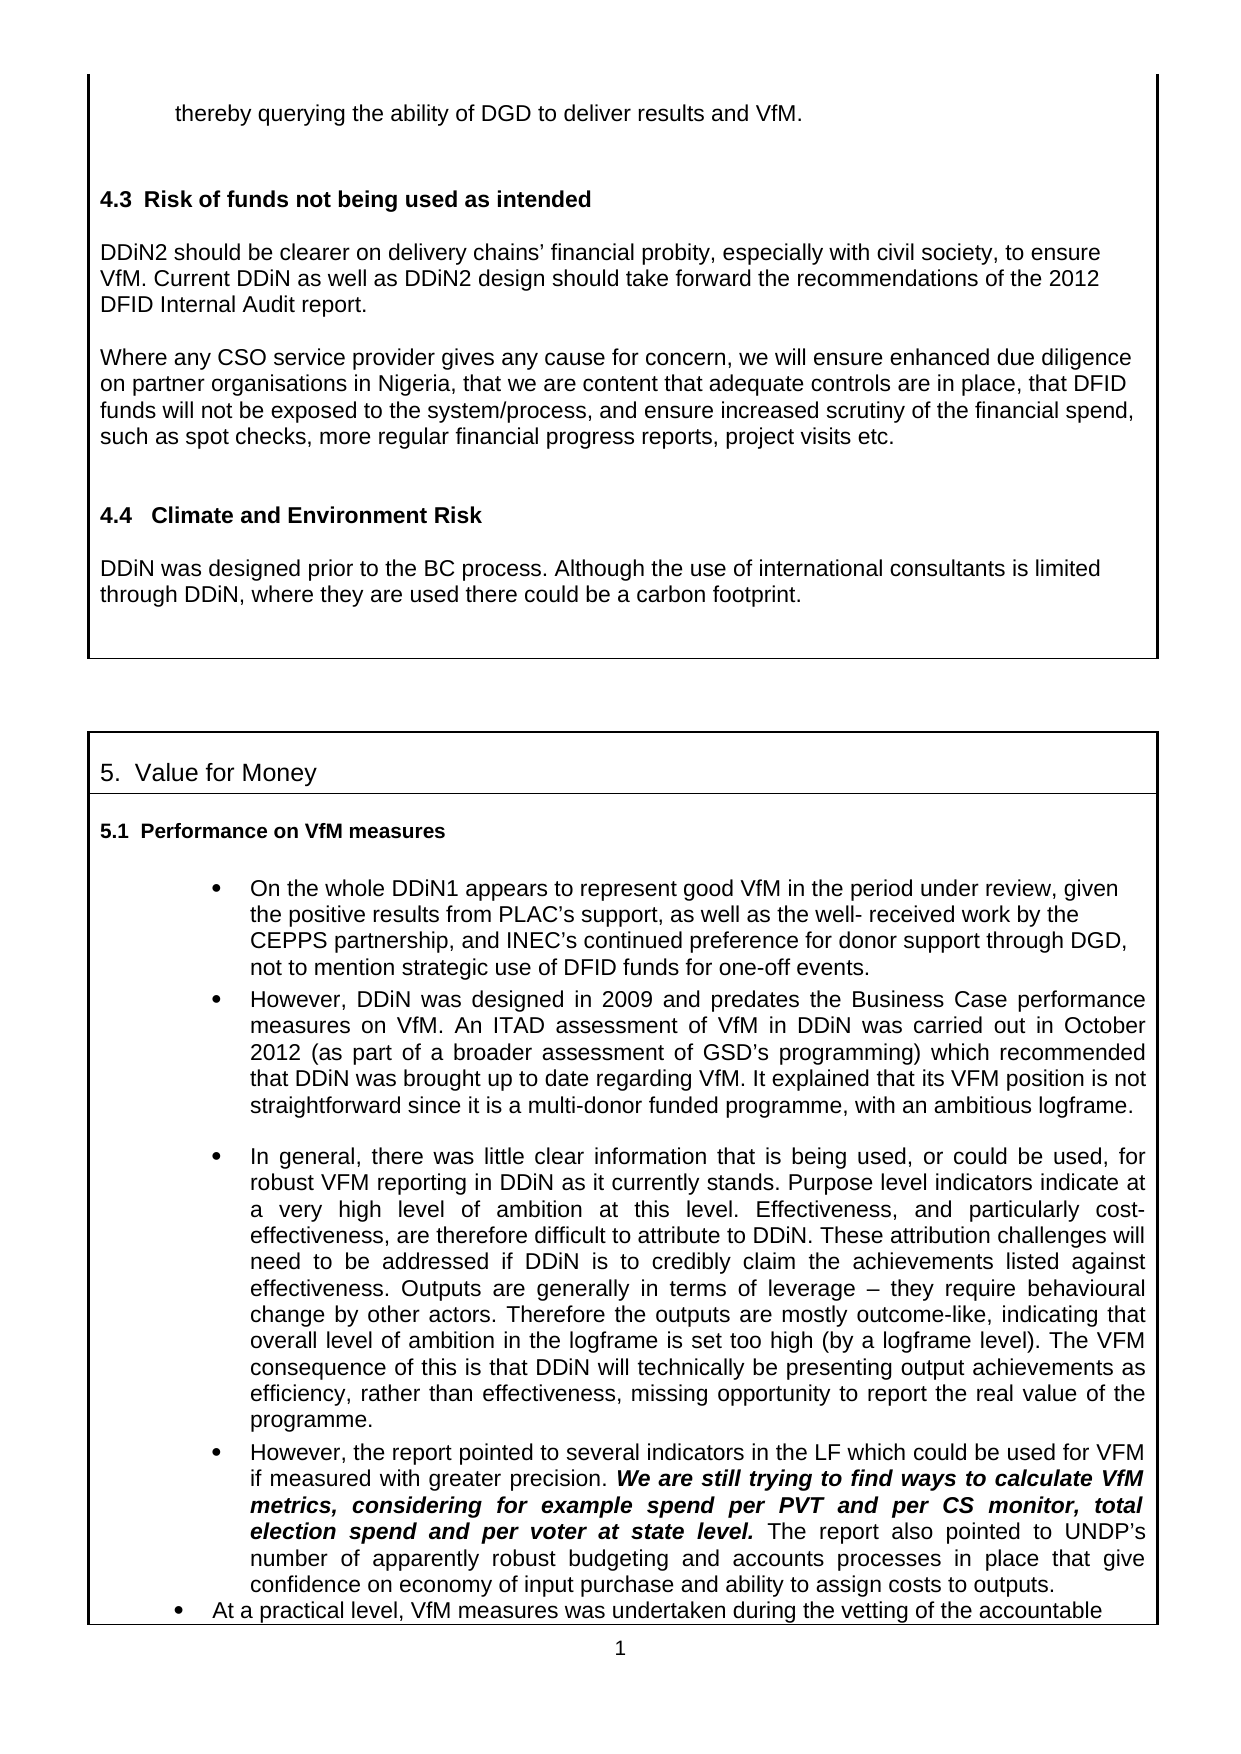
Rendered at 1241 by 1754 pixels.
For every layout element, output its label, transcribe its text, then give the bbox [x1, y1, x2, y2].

table_cell 5.1 Performance on VfM measures On the whole DDiN1 appears to represent good VfM in the period under review, given the positive results from PLAC’s support, as well as the well- received work by the CEPPS partnership, and INEC’s continued preference for donor support through DGD, not to mention strategic use of DFID funds for one-off events. However, DDiN was designed in 2009 and predates the Business Case performance measures on VfM. An ITAD assessment of VfM in DDiN was carried out in October 2012 (as part of a broader assessment of GSD’s programming) which recommended that DDiN was brought up to date regarding VfM. It explained that its VFM position is not straightforward since it is a multi-donor funded programme, with an ambitious logframe. In general, there was little clear information that is being used, or could be used, for robust VFM reporting in DDiN as it currently stands. Purpose level indicators indicate at a very high level of ambition at this level. Effectiveness, and particularly cost-effectiveness, are therefore difficult to attribute to DDiN. These attribution challenges will need to be addressed if DDiN is to credibly claim the achievements listed against effectiveness. Outputs are generally in terms of leverage – they require behavioural change by other actors. Therefore the outputs are mostly outcome-like, indicating that overall level of ambition in the logframe is set too high (by a logframe level). The VFM consequence of this is that DDiN will technically be presenting output achievements as efficiency, rather than effectiveness, missing opportunity to report the real value of the programme. However, the report pointed to several indicators in the LF which could be used for VFM if measured with greater precision. We are still trying to find ways to calculate VfM metrics, considering for example spend per PVT and per CS monitor, total election spend and per voter at state level. The report also pointed to UNDP’s number of apparently robust budgeting and accounts processes in place that give confidence on economy of input purchase and ability to assign costs to outputs. At a practical level, VfM measures was undertaken during the vetting of the accountable grant budgets with PLAC and OSIWA. Various lines of expenditure were critically appraised to ensure that VfM was achieved. Examples such as bringing down the percentage of administrative charges from 10 to 3% in the case of PLAC and removing completely any administrative charge from OSIWA’s budget, replacing it with a staff member dedicated to the DFID/OSIWA grant. In addition, prior to agreeing a ten-fold increase to PLAC’s grant it was required to undergo a critical organisational assessment and financial audit, the result of which has placed PLAC in a better position to manage a bigger grant and deliver. Our funding through an MOU with USAid was ring fenced even though it was a joint funding arrangement and this was deliberately done to achieve greater VfM. For UNDP, it has proved impossible to ringfence our contribution and therefore tightly measure attribution. 5.2 Commercial Improvement and Value for Money In terms of commercial improvement, DDiN promoted multiple implementation mechanisms which helped promote competition, can drive VfM and spread risk. Although it is slightly heavier in terms of transaction cost and coordination, the value generated has far outweighed the costs. In addition, delivery mechanisms involving multiple partners, such as through UNDP and USAID, transfer the transactional cost of day to day programme management from DFID to the organisation. In addition, the strand through accountable grants such as PLAC and OSIWA had a carefully negotiated budget which indeed presents VfM. PLAC agreed to very low administrative management fees of 3% as opposed to the allowable 10 to 15 %. OSIWA has a built in cost for the engagement of a dedicated staff member (as above) which also removed day to day management from DFID. 5.3 Role of project partners In terms of project partners, DDiN’s main partners were USAid/CEPPS, UNDP/DGD, PLAC, and then OSIWA in this order of magnitude. USAid/CEPPS was a joint partnership with USAid’s own contribution on which DFID leveraged. DGD on the other hand was a joint donor basket fund out of which DFID’s funds were eventually not very significant. OSIWA has a matching fund of about a million dollars to DFID’s £2m over two years. 5.4 Does the project still represent Value for Money : Yes On the whole DDiN1 continues to provide good VfM both in terms of results and implementation mechanisms as evidenced by the positive results in terms of the 2011 elections, and in the period under review, as set out above. Experience has shown that having multiple implementation mechanisms helps promote competition, can drive VfM and spread risk. Although it is slightly heavier in terms of transaction cost and coordination, the value generated has far outweighed the costs. However, the design of any successor programme should seriously consider whether the transactional costs of being part of DGD are worth it since it has taken up considerable Adviser time in trying to ensure a politically sensitive, collaborative and effective approach is taken. 5.5 If not, what action will you take? N/A [90, 794, 1156, 1623]
table_cell thereby querying the ability of DGD to deliver results and VfM. [90, 74, 1156, 159]
table_cell Risk of funds not being used as intended DDiN2 should be clearer on delivery chains’ financial probity, especially with civil society, to ensure VfM. Current DDiN as well as DDiN2 design should take forward the recommendations of the 2012 DFID Internal Audit report. Where any CSO service provider gives any cause for concern, we will ensure enhanced due diligence on partner organisations in Nigeria, that we are content that adequate controls are in place, that DFID funds will not be exposed to the system/process, and ensure increased scrutiny of the financial spend, such as spot checks, more regular financial progress reports, project visits etc. 4.4 Climate and Environment Risk DDiN was designed prior to the BC process. Although the use of international consultants is limited through DDiN, where they are used there could be a carbon footprint. [90, 159, 1156, 631]
table_header 5. Value for Money [90, 733, 1156, 793]
table_cell [90, 631, 1156, 658]
